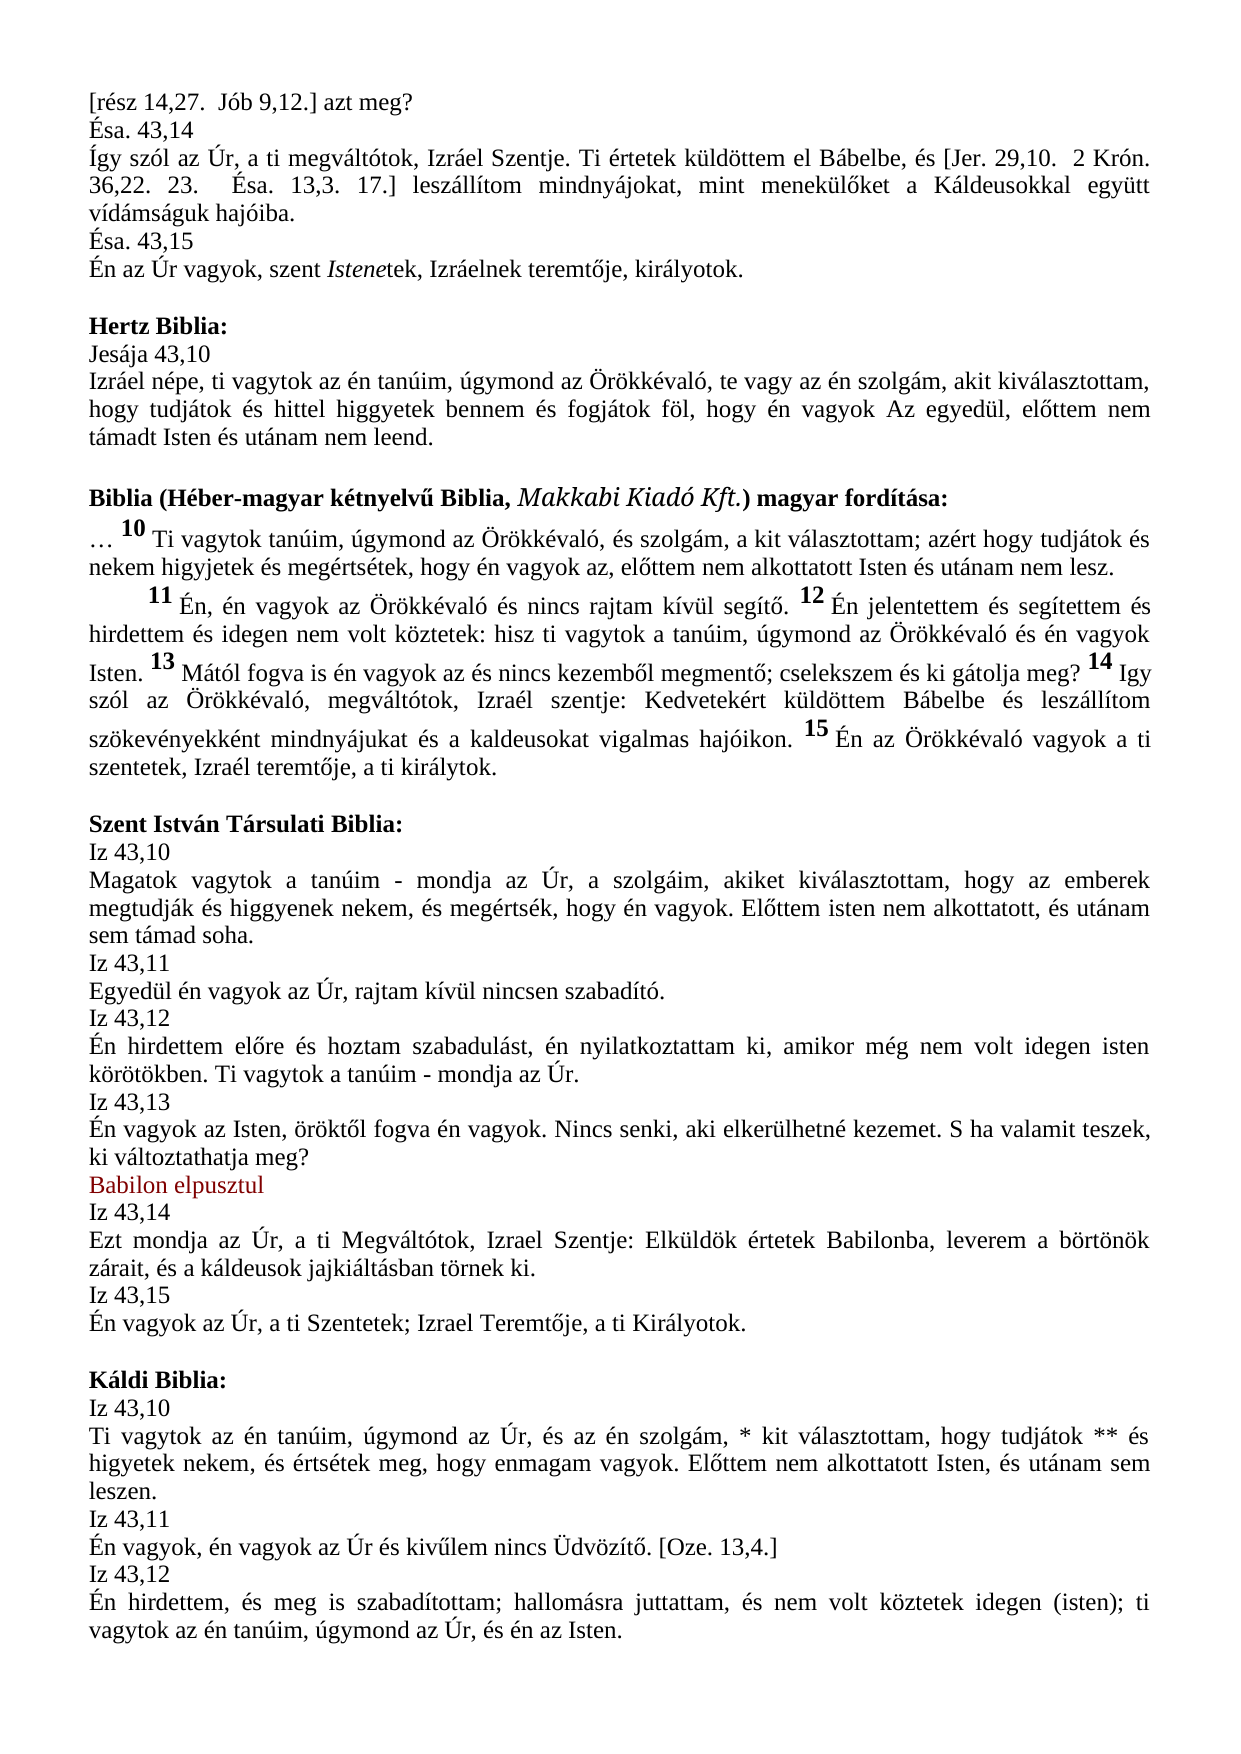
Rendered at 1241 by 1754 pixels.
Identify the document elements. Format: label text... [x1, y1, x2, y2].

text Biblia (Héber-magyar kétnyelvű Biblia, Makkabi Kiadó Kft.) magyar fordítása: [88, 480, 1152, 514]
text Szent István Társulati Biblia: [88, 811, 1152, 838]
text Én hirdettem, és meg is szabadítottam; hallomásra juttattam, és nem volt köztetek idegen (isten); ti vagytok az én tanúim, úgymond az Úr, és én az Isten. [88, 1588, 1152, 1643]
text Iz 43,10 [88, 838, 1152, 866]
text Ezt mondja az Úr, a ti Megváltótok, Izrael Szentje: Elküldök értetek Babilonba, leverem a börtönök zárait, és a káldeusok jajkiáltásban törnek ki. [88, 1226, 1152, 1282]
text Izráel népe, ti vagytok az én tanúim, úgymond az Örökkévaló, te vagy az én szolgám, akit kiválasztottam, hogy tudjátok és hittel higgyetek bennem és fogjátok föl, hogy én vagyok Az egyedül, előttem nem támadt Isten és utánam nem leend. [88, 367, 1152, 451]
text Iz 43,15 [88, 1282, 1152, 1309]
text Egyedül én vagyok az Úr, rajtam kívül nincsen szabadító. [88, 977, 1152, 1004]
text Ti vagytok az én tanúim, úgymond az Úr, és az én szolgám, * kit választottam, hogy tudjátok ** és higyetek nekem, és értsétek meg, hogy enmagam vagyok. Előttem nem alkottatott Isten, és utánam sem leszen. [88, 1422, 1152, 1505]
text Én vagyok az Isten, öröktől fogva én vagyok. Nincs senki, aki elkerülhetné kezemet. S ha valamit teszek, ki változtathatja meg? [88, 1115, 1152, 1171]
text Káldi Biblia: [88, 1366, 1152, 1394]
text … 10 Ti vagytok tanúim, úgymond az Örökkévaló, és szolgám, a kit választottam; azért hogy tudjátok és nekem higyjetek és megértsétek, hogy én vagyok az, előttem nem alkottatott Isten és utánam nem lesz. [88, 514, 1152, 581]
text Hertz Biblia: [88, 312, 1152, 340]
text Én vagyok az Úr, a ti Szentetek; Izrael Teremtője, a ti Királyotok. [88, 1309, 1152, 1337]
text Iz 43,13 [88, 1088, 1152, 1115]
text Magatok vagytok a tanúim - mondja az Úr, a szolgáim, akiket kiválasztottam, hogy az emberek megtudják és higgyenek nekem, és megértsék, hogy én vagyok. Előttem isten nem alkottatott, és utánam sem támad soha. [88, 866, 1152, 949]
text Jesája 43,10 [88, 340, 1152, 367]
text 11 Én, én vagyok az Örökkévaló és nincs rajtam kívül segítő. 12 Én jelentettem és segítettem és hirdettem és idegen nem volt köztetek: hisz ti vagytok a tanúim, úgymond az Örökkévaló és én vagyok Isten. 13 Mától fogva is én vagyok az és nincs kezemből megmentő; cselekszem és ki gátolja meg? 14 Igy szól az Örökkévaló, megváltótok, Izraél szentje: Kedvetekért küldöttem Bábelbe és leszállítom szökevényekként mindnyájukat és a kaldeusokat vigalmas hajóikon. 15 Én az Örökkévaló vagyok a ti szentetek, Izraél teremtője, a ti királytok. [88, 581, 1152, 781]
text Így szól az Úr, a ti megváltótok, Izráel Szentje. Ti értetek küldöttem el Bábelbe, és [Jer. 29,10. 2 Krón. 36,22. 23. Ésa. 13,3. 17.] leszállítom mindnyájokat, mint menekülőket a Káldeusokkal együtt vídámságuk hajóiba. [88, 144, 1152, 227]
text Ésa. 43,14 [88, 116, 1152, 144]
text Én vagyok, én vagyok az Úr és kivűlem nincs Üdvözítő. [Oze. 13,4.] [88, 1533, 1152, 1560]
text Iz 43,12 [88, 1560, 1152, 1588]
text Iz 43,10 [88, 1394, 1152, 1422]
text Iz 43,14 [88, 1198, 1152, 1226]
text Én az Úr vagyok, szent Istenetek, Izráelnek teremtője, királyotok. [88, 255, 1152, 282]
text Én hirdettem előre és hoztam szabadulást, én nyilatkoztattam ki, amikor még nem volt idegen isten körötökben. Ti vagytok a tanúim - mondja az Úr. [88, 1032, 1152, 1088]
text Iz 43,12 [88, 1004, 1152, 1032]
text Iz 43,11 [88, 949, 1152, 977]
text Iz 43,11 [88, 1505, 1152, 1533]
text Ésa. 43,15 [88, 227, 1152, 255]
text Babilon elpusztul [88, 1171, 1152, 1198]
text [rész 14,27. Jób 9,12.] azt meg? [88, 88, 1152, 116]
